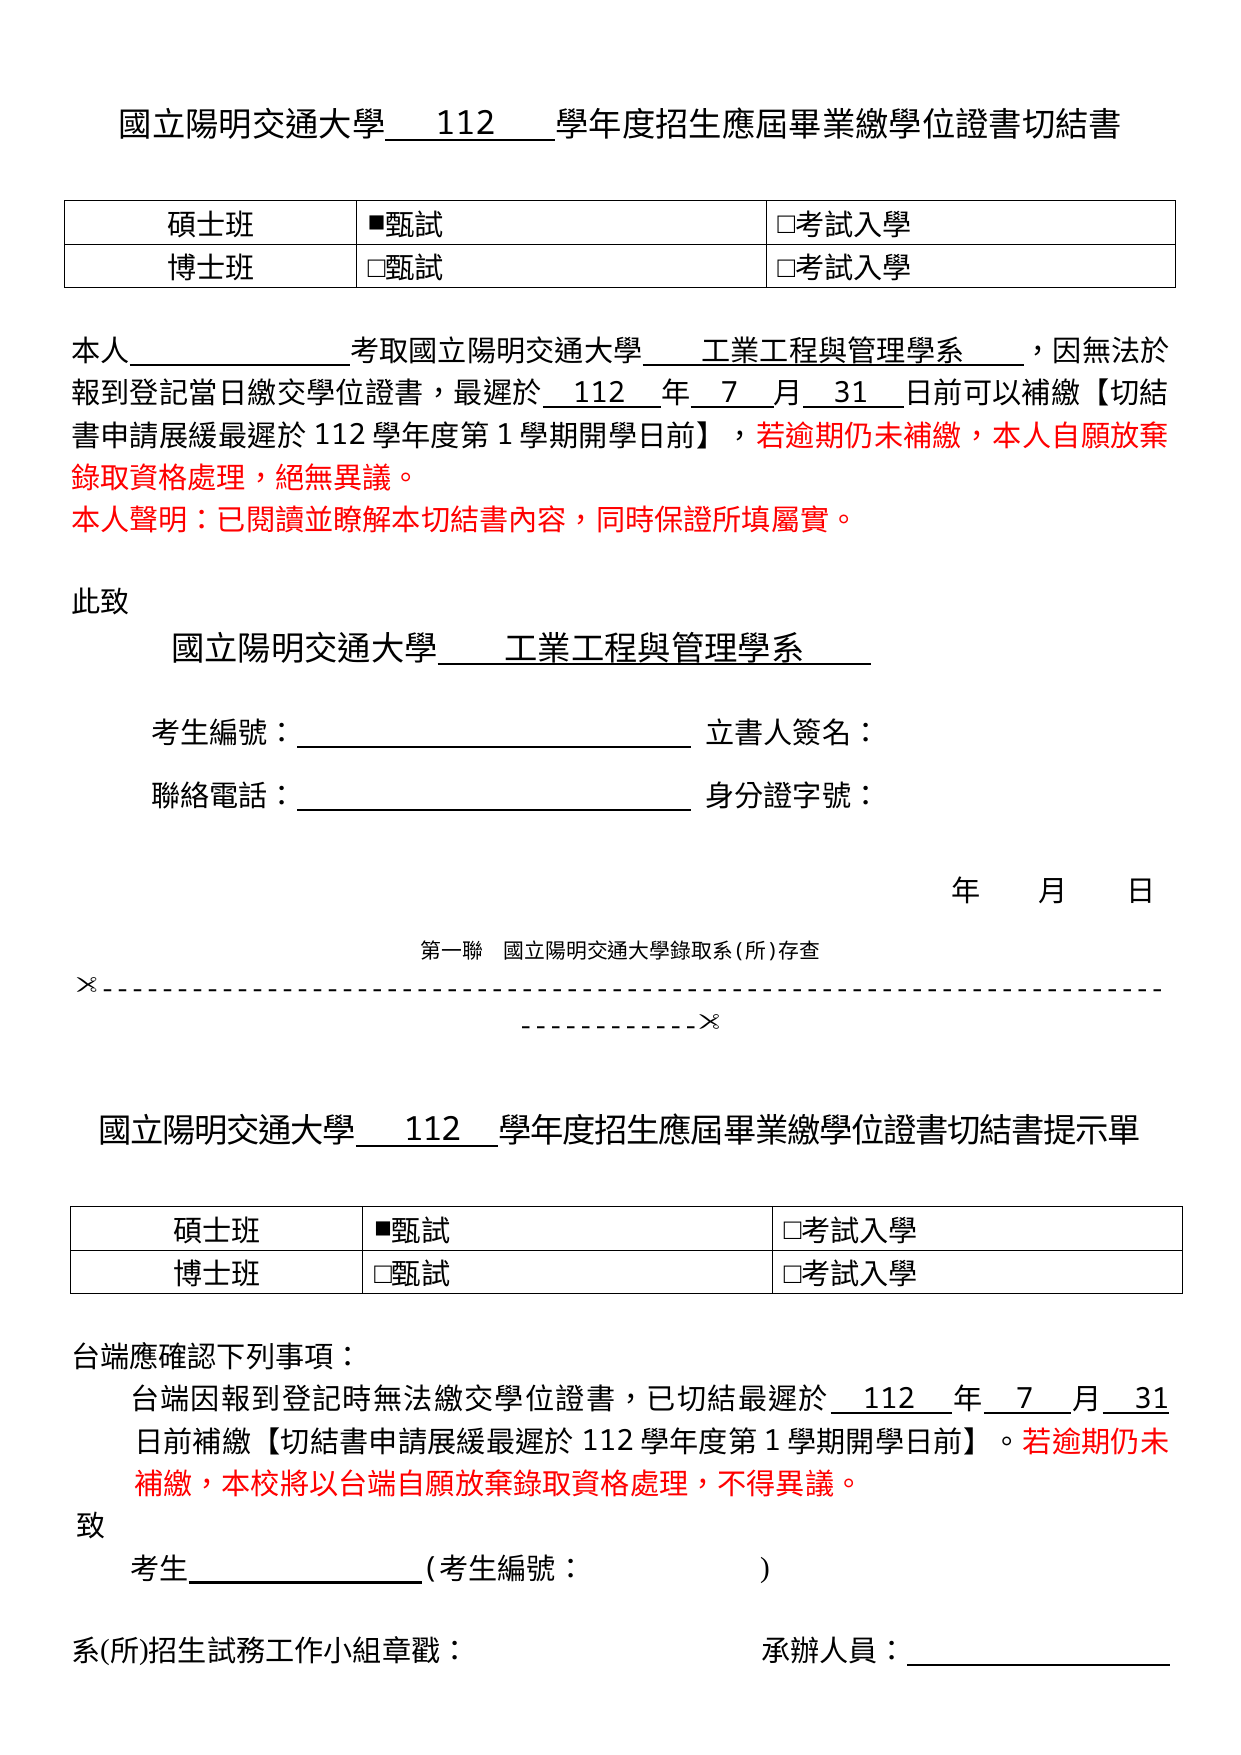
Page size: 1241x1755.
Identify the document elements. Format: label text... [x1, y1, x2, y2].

table_cell 博士班 [71, 1251, 362, 1293]
text ----------------------------------------------------------------------------------- [71, 968, 1169, 1043]
text 聯絡電話： 身分證字號： [71, 773, 1169, 815]
text 年 月 日 [71, 867, 1169, 910]
text 第一聯 國立陽明交通大學錄取系(所)存查 [71, 931, 1169, 968]
text 考生編號： 立書人簽名： [71, 709, 1169, 752]
text 本人 考取國立陽明交通大學 工業工程與管理學系 ，因無法於報到登記當日繳交學位證書，最遲於 112 年 7 月 31 日前可以補繳【切結書申請展緩最遲於112學年度第1學期開學日前】，若逾期仍未補繳，本人自願放棄錄取資格處理，絕無異議。 [71, 328, 1169, 497]
text 系(所)招生試務工作小組章戳： 承辦人員： [71, 1627, 1169, 1670]
text 本人聲明：已閱讀並瞭解本切結書內容，同時保證所填屬實。 [71, 497, 1169, 539]
text 台端應確認下列事項： [71, 1334, 1169, 1376]
text 國立陽明交通大學 112 學年度招生應屆畢業繳學位證書切結書 [71, 92, 1169, 146]
table_cell □考試入學 [773, 1251, 1182, 1293]
table_header ■甄試 [363, 1207, 772, 1249]
table_cell 博士班 [65, 245, 356, 287]
table_header □考試入學 [773, 1207, 1182, 1249]
table_header 碩士班 [65, 201, 356, 243]
text 此致 [71, 579, 1169, 621]
table_cell □考試入學 [767, 245, 1175, 287]
text 致 [77, 1503, 1169, 1545]
text 考生 (考生編號： ) [130, 1545, 1169, 1588]
text 台端因報到登記時無法繳交學位證書，已切結最遲於 112 年 7 月 31 日前補繳【切結書申請展緩最遲於112學年度第1學期開學日前】。若逾期仍未補繳，本校將以台端自願放棄錄取資格處理，不得異議。 [130, 1376, 1169, 1503]
table_header □考試入學 [767, 201, 1175, 243]
table_cell □甄試 [357, 245, 766, 287]
table_header 碩士班 [71, 1207, 362, 1249]
table_cell □甄試 [363, 1251, 772, 1293]
table_header ■甄試 [357, 201, 766, 243]
text 國立陽明交通大學 工業工程與管理學系 . [71, 621, 1169, 670]
text 國立陽明交通大學 112 學年度招生應屆畢業繳學位證書切結書提示單 [71, 1098, 1169, 1152]
